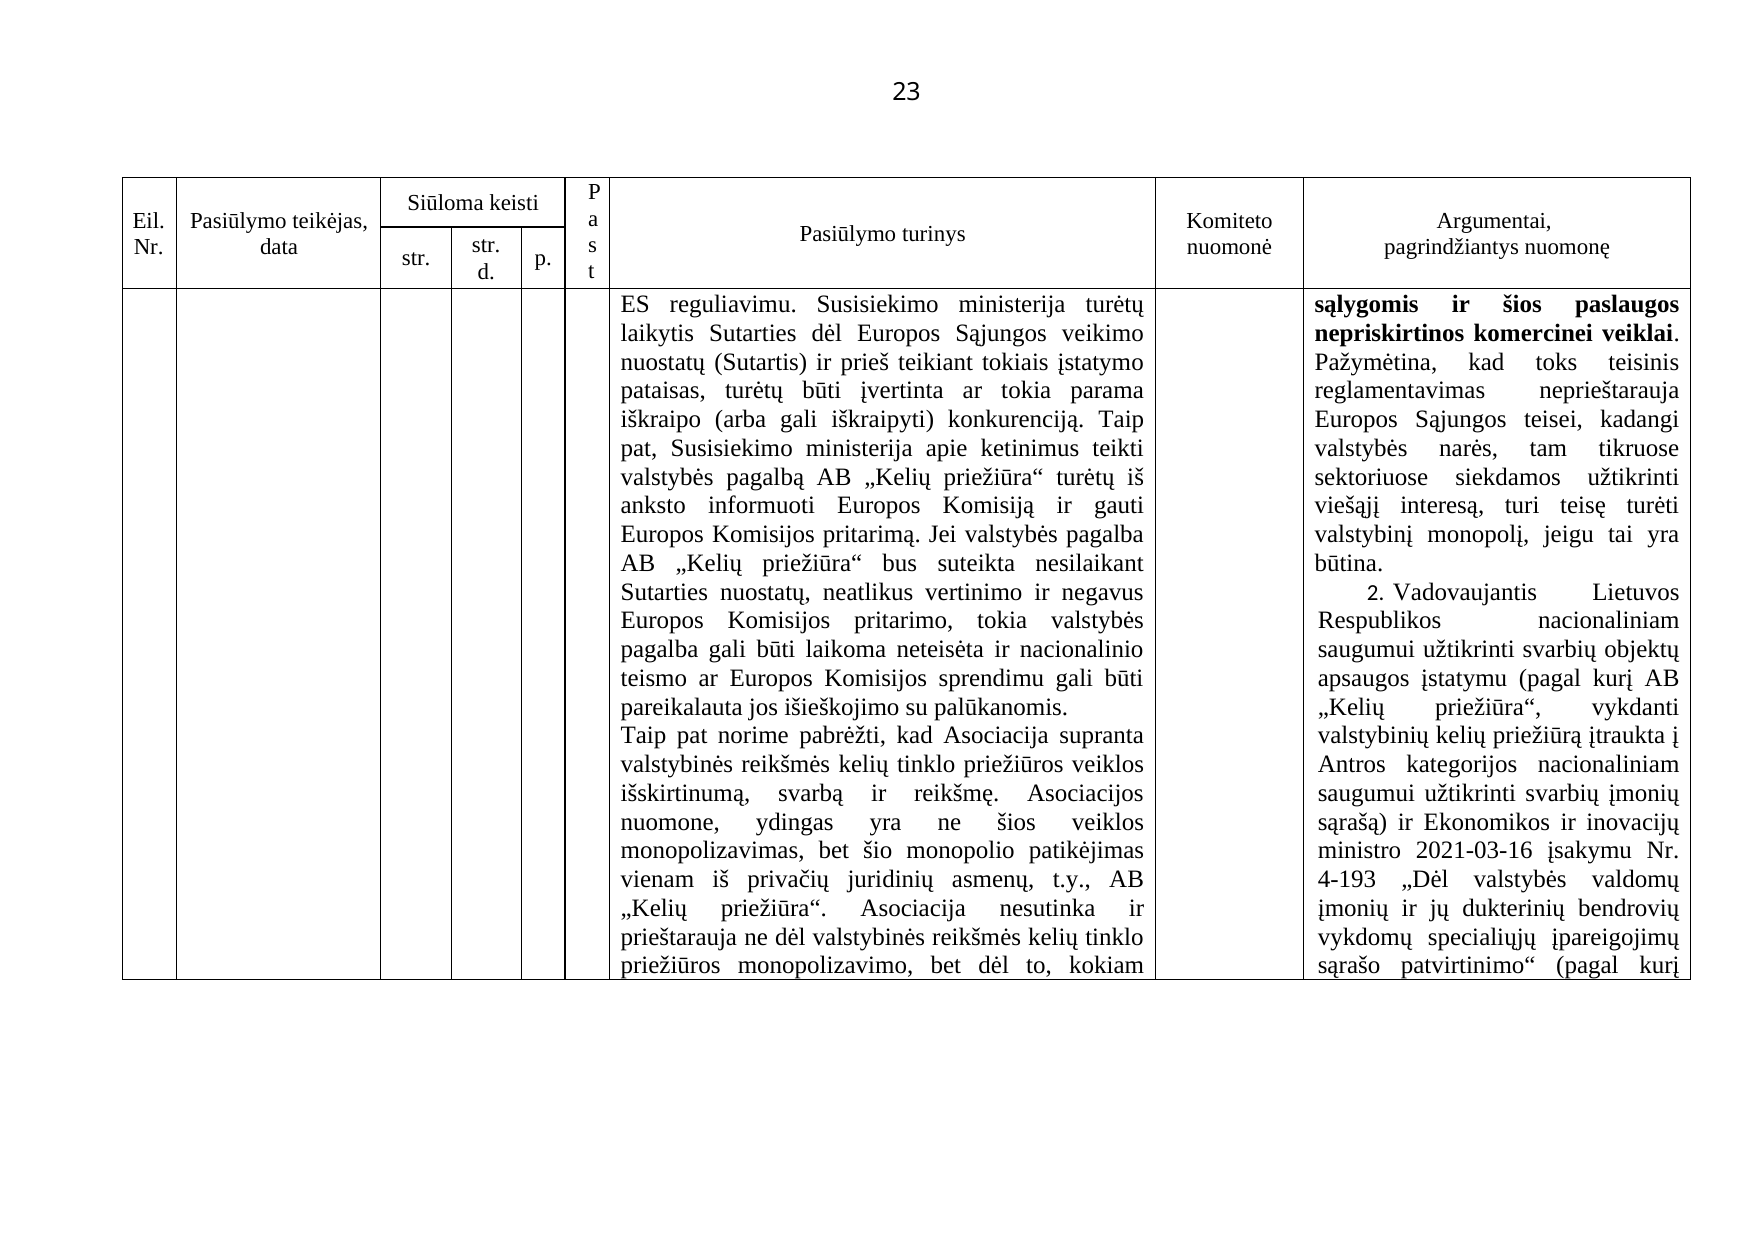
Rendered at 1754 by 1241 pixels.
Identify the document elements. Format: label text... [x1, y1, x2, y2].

table_cell [177, 289, 380, 979]
table_cell sąlygomis ir šios paslaugos nepriskirtinos komercinei veiklai. Pažymėtina, kad toks teisinis reglamentavimas neprieštarauja Europos Sąjungos teisei, kadangi valstybės narės, tam tikruose sektoriuose siekdamos užtikrinti viešąjį interesą, turi teisę turėti valstybinį monopolį, jeigu tai yra būtina. Vadovaujantis Lietuvos Respublikos nacionaliniam saugumui užtikrinti svarbių objektų apsaugos įstatymu (pagal kurį AB „Kelių priežiūra“, vykdanti valstybinių kelių priežiūrą įtraukta į Antros kategorijos nacionaliniam saugumui užtikrinti svarbių įmonių sąrašą) ir Ekonomikos ir inovacijų ministro 2021-03-16 įsakymu Nr. 4-193 „Dėl valstybės valdomų įmonių ir jų dukterinių bendrovių vykdomų specialiųjų įpareigojimų sąrašo patvirtinimo“ (pagal kurį [1304, 289, 1690, 979]
table_header Argumentai, pagrindžiantys nuomonę [1304, 178, 1690, 288]
table_cell str. d. [452, 228, 521, 288]
table_cell [566, 289, 609, 979]
table_cell [452, 289, 521, 979]
table_cell ES reguliavimu. Susisiekimo ministerija turėtų laikytis Sutarties dėl Europos Sąjungos veikimo nuostatų (Sutartis) ir prieš teikiant tokiais įstatymo pataisas, turėtų būti įvertinta ar tokia parama iškraipo (arba gali iškraipyti) konkurenciją. Taip pat, Susisiekimo ministerija apie ketinimus teikti valstybės pagalbą AB „Kelių priežiūra“ turėtų iš anksto informuoti Europos Komisiją ir gauti Europos Komisijos pritarimą. Jei valstybės pagalba AB „Kelių priežiūra“ bus suteikta nesilaikant Sutarties nuostatų, neatlikus vertinimo ir negavus Europos Komisijos pritarimo, tokia valstybės pagalba gali būti laikoma neteisėta ir nacionalinio teismo ar Europos Komisijos sprendimu gali būti pareikalauta jos išieškojimo su palūkanomis. Taip pat norime pabrėžti, kad Asociacija supranta valstybinės reikšmės kelių tinklo priežiūros veiklos išskirtinumą, svarbą ir reikšmę. Asociacijos nuomone, ydingas yra ne šios veiklos monopolizavimas, bet šio monopolio patikėjimas vienam iš privačių juridinių asmenų, t.y., AB „Kelių priežiūra“. Asociacija nesutinka ir prieštarauja ne dėl valstybinės reikšmės kelių tinklo priežiūros monopolizavimo, bet dėl to, kokiam [610, 289, 1155, 979]
table_header Siūloma keisti [381, 178, 564, 226]
table_header Pasiūlymo turinys [610, 178, 1155, 288]
table_header Eil. Nr. [123, 178, 176, 288]
table_cell [381, 289, 451, 979]
table_header Komiteto nuomonė [1156, 178, 1303, 288]
table_header Pasiūlymo teikėjas, data [177, 178, 380, 288]
table_cell p. [522, 228, 564, 288]
table_cell str. [381, 228, 451, 288]
table_cell [1156, 289, 1303, 979]
table_header Pastabos [566, 178, 609, 288]
table_cell [522, 289, 564, 979]
table_cell [123, 289, 176, 979]
